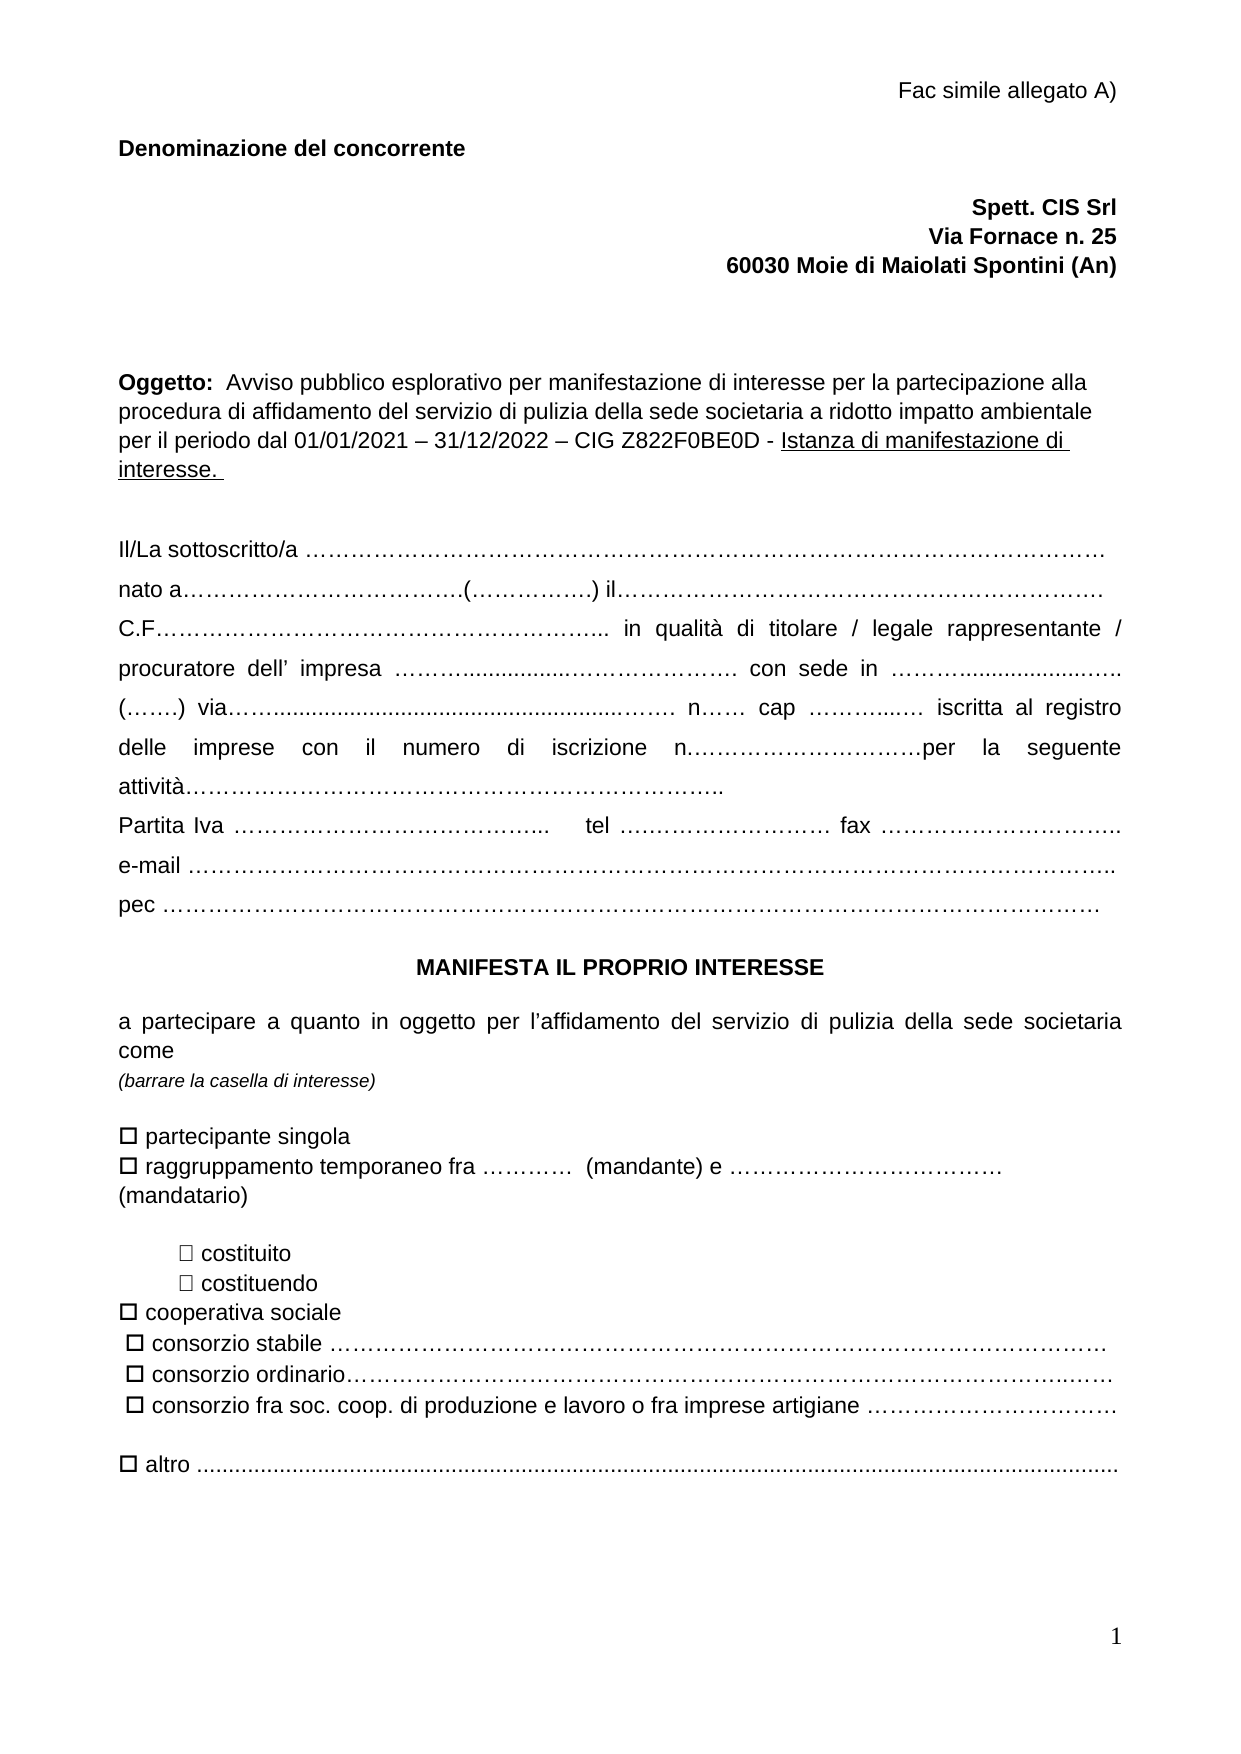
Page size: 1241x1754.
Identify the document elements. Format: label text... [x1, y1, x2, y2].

text Il/La sottoscritto/a …………………………………………………………………………………………… [118, 536, 1122, 562]
text Denominazione del concorrente [118, 133, 1117, 162]
text a partecipare a quanto in oggetto per l’affidamento del servizio di pulizia della sede societaria come [118, 1006, 1122, 1064]
text  consorzio fra soc. coop. di produzione e lavoro o fra imprese artigiane …………………………… [118, 1388, 1122, 1420]
text Spett. CIS Srl [118, 192, 1117, 221]
text  raggruppamento temporaneo fra ………… (mandante) e ……………………………… (mandatario) [118, 1151, 1122, 1209]
text  consorzio ordinario…………………………………………………………………………………..…… [118, 1357, 1122, 1388]
text 60030 Moie di Maiolati Spontini (An) [118, 250, 1117, 279]
text  costituito [177, 1238, 1122, 1268]
text Oggetto: Avviso pubblico esplorativo per manifestazione di interesse per la partecipazione alla procedura di affidamento del servizio di pulizia della sede societaria a ridotto impatto ambientale per il periodo dal 01/01/2021 – 31/12/2022 – CIG Z822F0BE0D - Istanza di manifestazione di interesse. [118, 367, 1117, 483]
text Fac simile allegato A) [118, 75, 1117, 104]
text  altro ................................................................................................................................................. [118, 1449, 1122, 1478]
text (barrare la casella di interesse) [118, 1064, 1122, 1093]
text nato a……………………………….(…………….) il………………………………………………………. [118, 576, 1122, 602]
text  costituendo [177, 1268, 1122, 1297]
text Partita Iva …………………………………... tel ….…………………… fax ………………………….. e-mail ………………………………………………………………………………………………………….. [118, 812, 1122, 878]
text C.F…………………………………………………... in qualità di titolare / legale rappresentante / procuratore dell’ impresa ……….................…………………. con sede in ………....................….. (…….) via…….......................................................……. n…… cap ………....… iscritta al registro delle imprese con il numero di iscrizione n.…………………………per la seguente attività…………………………………………………………….. [118, 615, 1122, 799]
text MANIFESTA IL PROPRIO INTERESSE [118, 956, 1122, 981]
text  partecipante singola [118, 1120, 1122, 1151]
text  consorzio stabile ………………………………………………………………………………………… [118, 1326, 1122, 1357]
text Via Fornace n. 25 [118, 221, 1117, 250]
text pec …………………………………………………………………………………………………………… [118, 891, 1122, 918]
text  cooperativa sociale [118, 1297, 1122, 1326]
